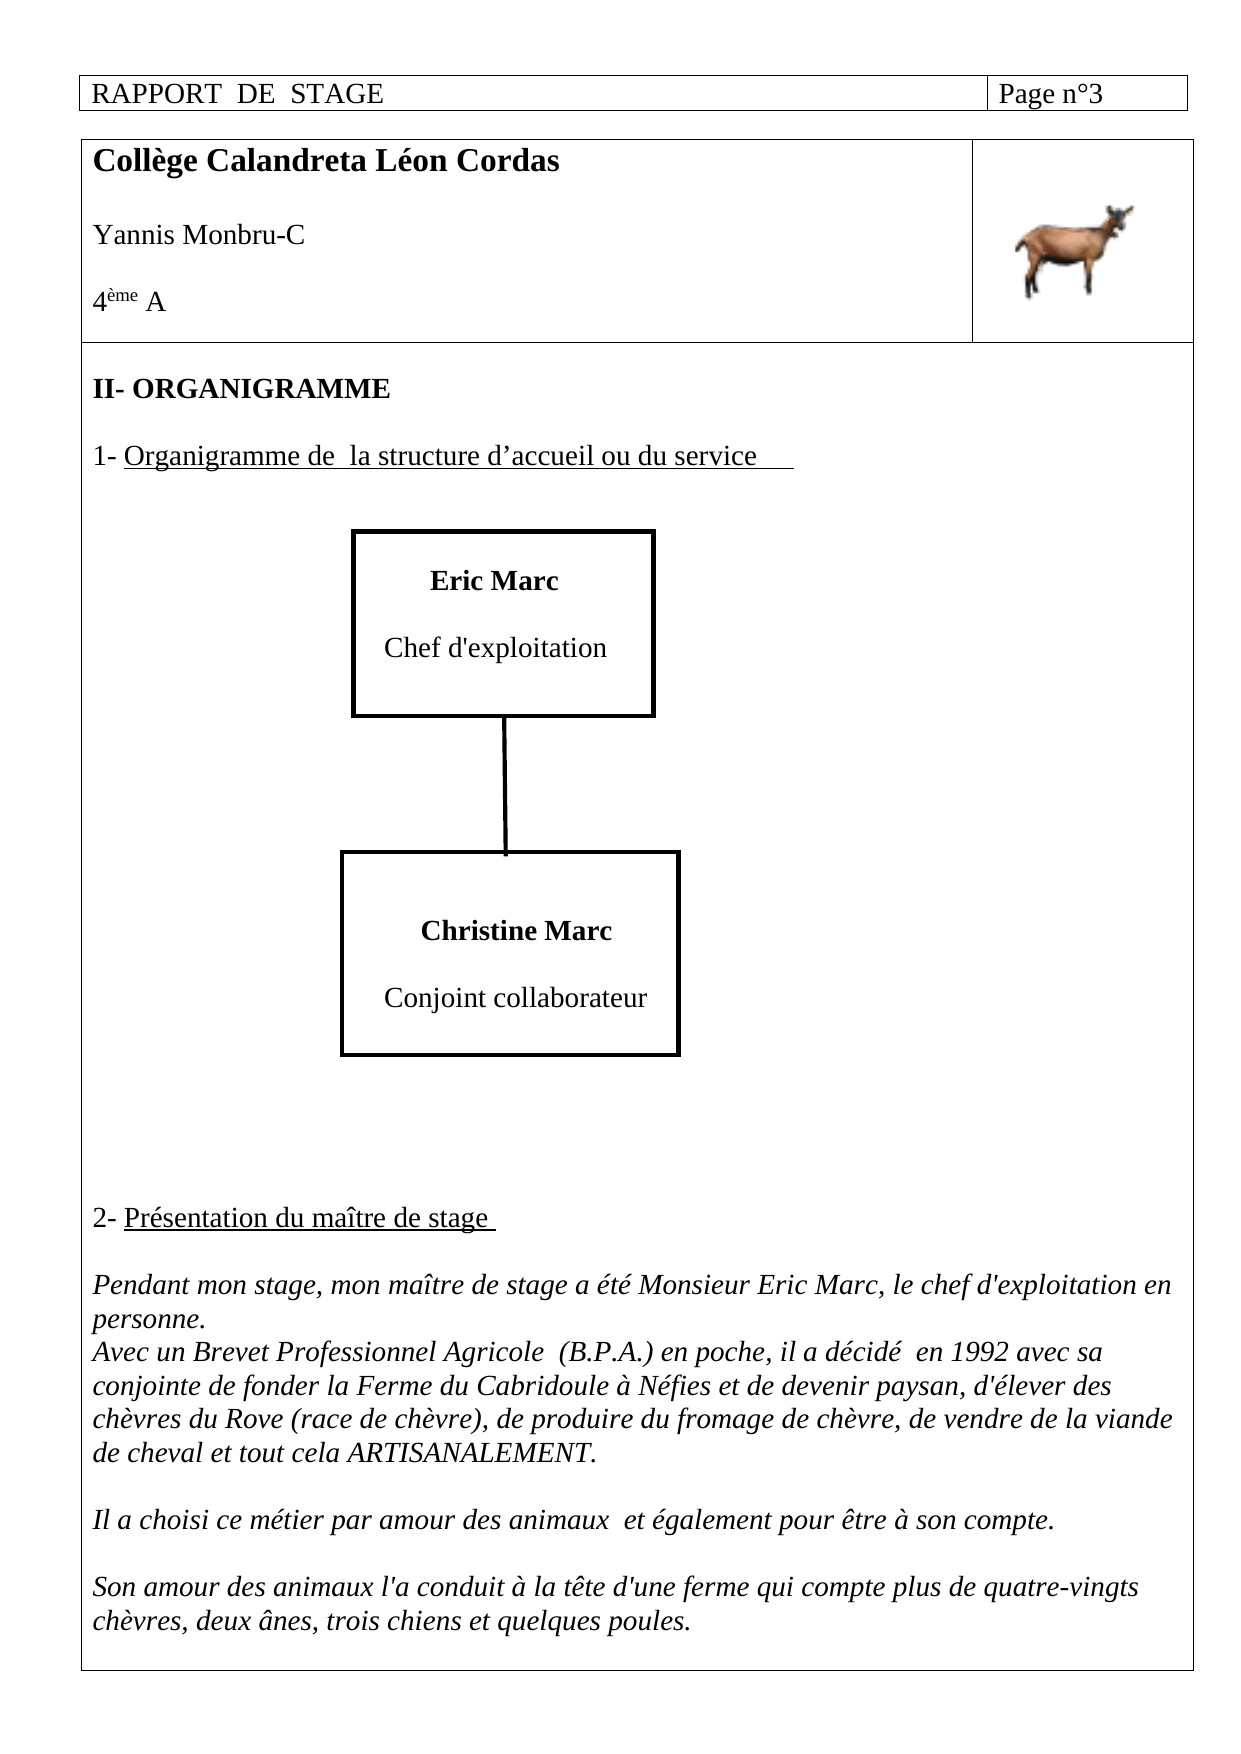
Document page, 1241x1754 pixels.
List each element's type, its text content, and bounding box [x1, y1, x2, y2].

table_cell RAPPORT DE STAGE [80, 76, 987, 109]
table_cell Page n°3 [988, 76, 1187, 109]
table_cell II- ORGANIGRAMME 1- Organigramme de la structure d’accueil ou du service Eric Marc Chef d'exploitation Christine Marc Conjoint collaborateur 2- Présentation du maître de stage Pendant mon stage, mon maître de stage a été Monsieur Eric Marc, le chef d'exploitation en personne. Avec un Brevet Professionnel Agricole (B.P.A.) en poche, il a décidé en 1992 avec sa conjointe de fonder la Ferme du Cabridoule à Néfies et de devenir paysan, d'élever des chèvres du Rove (race de chèvre), de produire du fromage de chèvre, de vendre de la viande de cheval et tout cela ARTISANALEMENT. Il a choisi ce métier par amour des animaux et également pour être à son compte. Son amour des animaux l'a conduit à la tête d'une ferme qui compte plus de quatre-vingts chèvres, deux ânes, trois chiens et quelques poules. [82, 343, 1193, 1670]
table_header Collège Calandreta Léon Cordas Yannis Monbru-C 4ème A [82, 140, 972, 342]
table_header [973, 140, 1193, 342]
